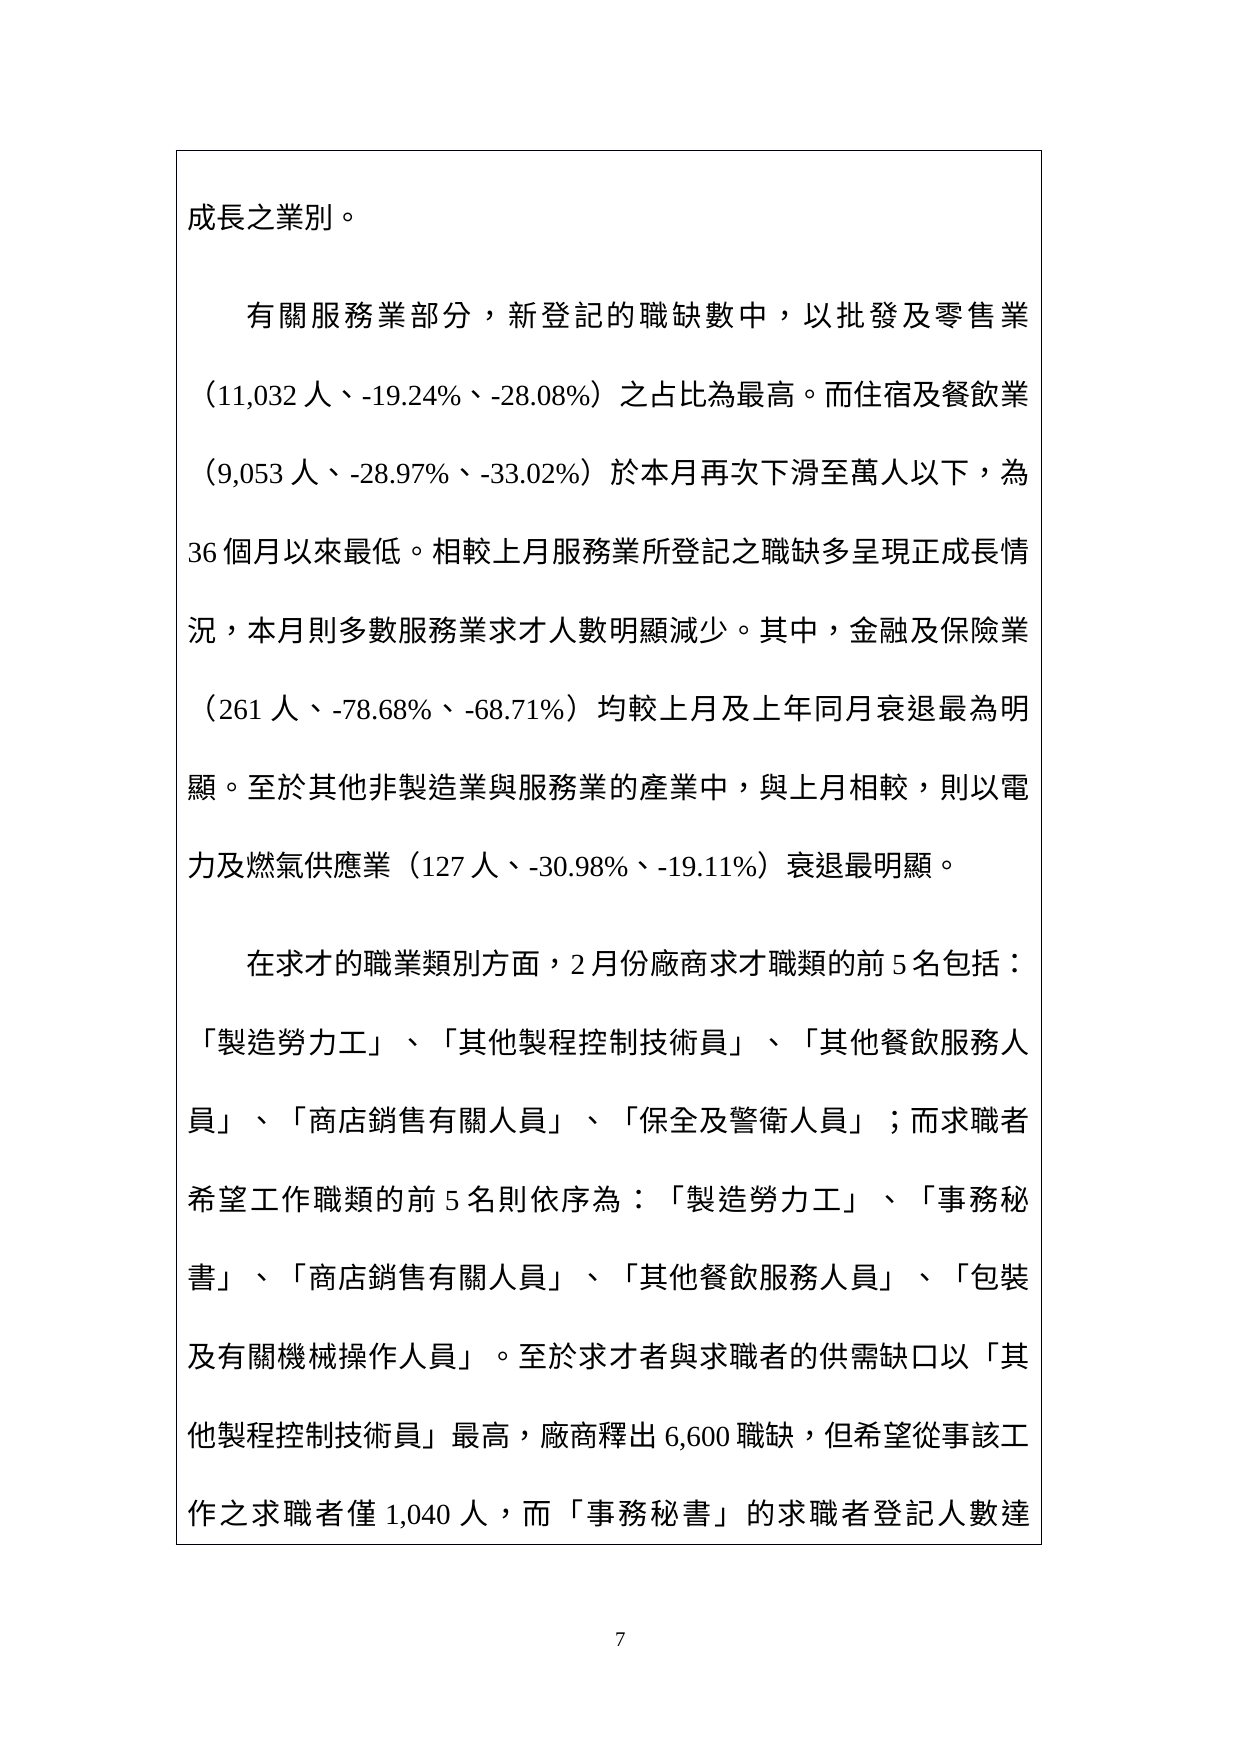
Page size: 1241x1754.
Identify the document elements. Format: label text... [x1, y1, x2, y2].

table_header 成長之業別。 有關服務業部分，新登記的職缺數中，以批發及零售業（11,032人、-19.24%、-28.08%）之占比為最高。而住宿及餐飲業（9,053人、-28.97%、-33.02%）於本月再次下滑至萬人以下，為36個月以來最低。相較上月服務業所登記之職缺多呈現正成長情況，本月則多數服務業求才人數明顯減少。其中，金融及保險業（261人、-78.68%、-68.71%）均較上月及上年同月衰退最為明顯。至於其他非製造業與服務業的產業中，與上月相較，則以電力及燃氣供應業（127人、-30.98%、-19.11%）衰退最明顯。 在求才的職業類別方面，2月份廠商求才職類的前5名包括：「製造勞力工」、「其他製程控制技術員」、「其他餐飲服務人員」、「商店銷售有關人員」、「保全及警衛人員」；而求職者希望工作職類的前5名則依序為：「製造勞力工」、「事務秘書」、「商店銷售有關人員」、「其他餐飲服務人員」、「包裝及有關機械操作人員」。至於求才者與求職者的供需缺口以「其他製程控制技術員」最高，廠商釋出6,600職缺，但希望從事該工作之求職者僅1,040人，而「事務秘書」的求職者登記人數達 [177, 151, 1041, 1544]
